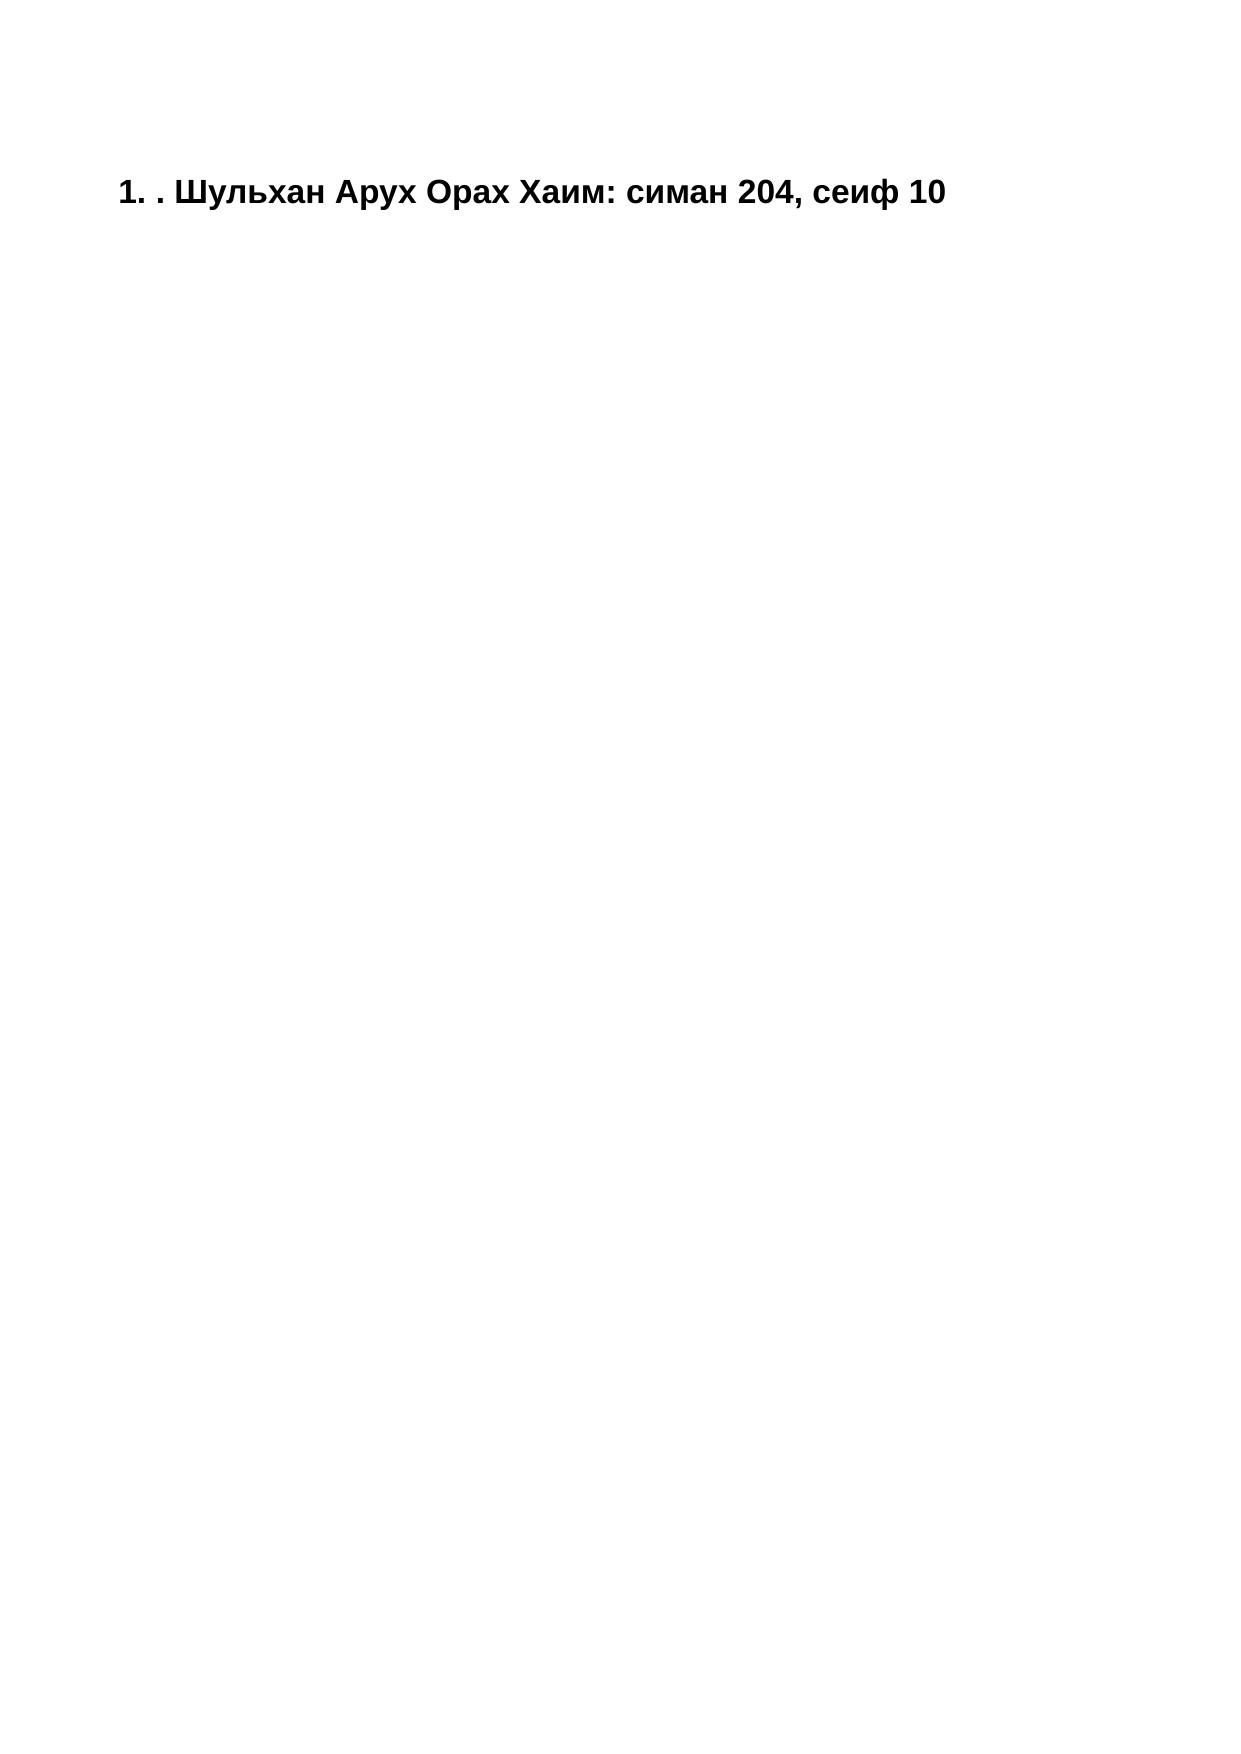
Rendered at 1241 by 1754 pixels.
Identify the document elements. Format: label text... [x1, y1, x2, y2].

subtitle . Шульхан Арух Орах Хаим: симан 204, сеиф 10 [118, 147, 1122, 176]
